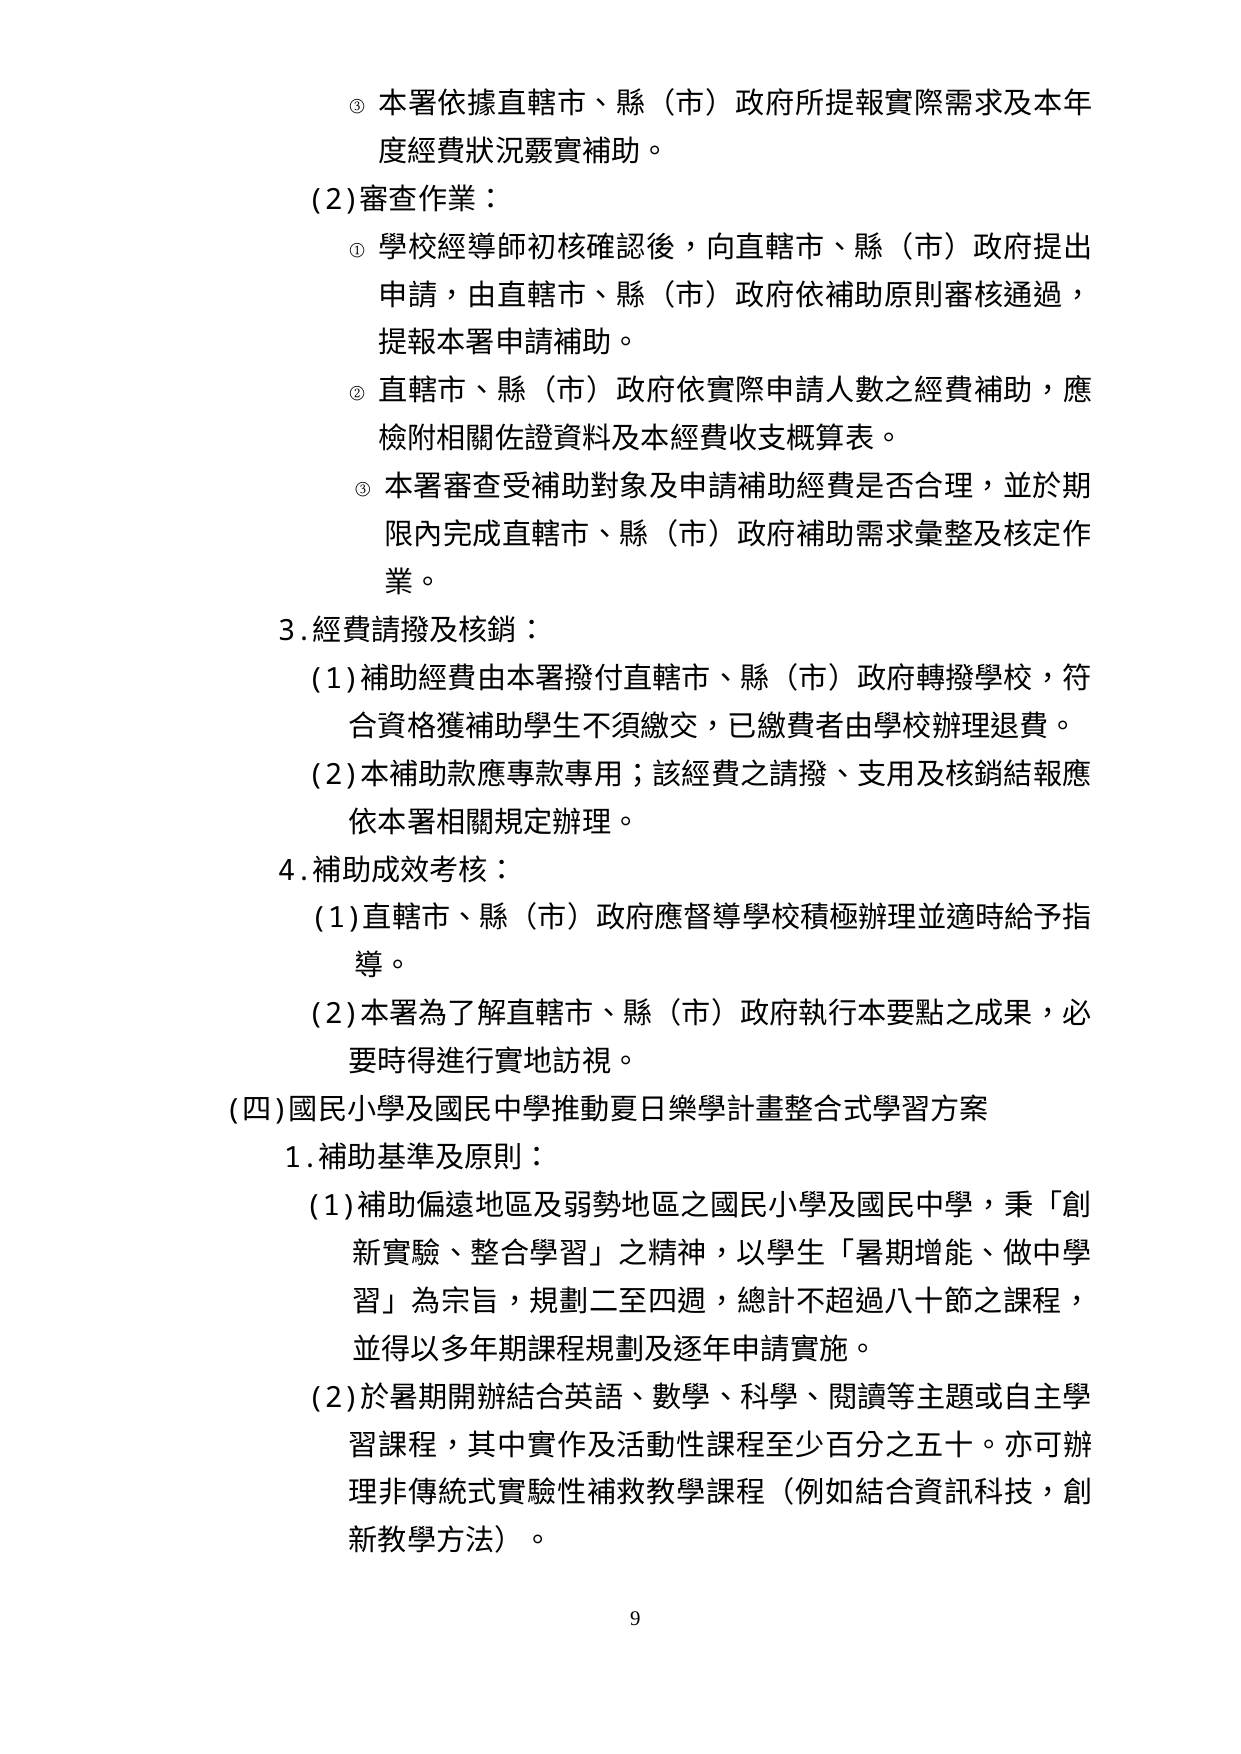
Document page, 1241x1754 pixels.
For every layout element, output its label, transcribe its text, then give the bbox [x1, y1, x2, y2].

text 4.補助成效考核： [278, 842, 1092, 889]
text (2)於暑期開辦結合英語、數學、科學、閱讀等主題或自主學習課程，其中實作及活動性課程至少百分之五十。亦可辦理非傳統式實驗性補救教學課程（例如結合資訊科技，創新教學方法）。 [307, 1369, 1092, 1560]
text 1.補助基準及原則： [283, 1129, 1092, 1177]
text (1)直轄市、縣（市）政府應督導學校積極辦理並適時給予指導。 [310, 889, 1092, 985]
text (2)本署為了解直轄市、縣（市）政府執行本要點之成果，必要時得進行實地訪視。 [307, 985, 1092, 1081]
list 直轄市、縣（市）政府依實際申請人數之經費補助，應檢附相關佐證資料及本經費收支概算表。 [348, 362, 1092, 458]
text (四)國民小學及國民中學推動夏日樂學計畫整合式學習方案 [224, 1081, 1092, 1129]
text (1)補助偏遠地區及弱勢地區之國民小學及國民中學，秉「創新實驗、整合學習」之精神，以學生「暑期增能、做中學習」為宗旨，規劃二至四週，總計不超過八十節之課程，並得以多年期課程規劃及逐年申請實施。 [305, 1177, 1092, 1369]
text (1)補助經費由本署撥付直轄市、縣（市）政府轉撥學校，符合資格獲補助學生不須繳交，已繳費者由學校辦理退費。 [307, 650, 1092, 746]
text 3.經費請撥及核銷： [278, 602, 1092, 650]
list 本署審查受補助對象及申請補助經費是否合理，並於期限內完成直轄市、縣（市）政府補助需求彙整及核定作業。 [354, 458, 1092, 602]
list 學校經導師初核確認後，向直轄市、縣（市）政府提出申請，由直轄市、縣（市）政府依補助原則審核通過，提報本署申請補助。 [348, 219, 1092, 362]
text (2)審查作業： [307, 171, 1092, 219]
list 本署依據直轄市、縣（市）政府所提報實際需求及本年度經費狀況覈實補助。 [348, 75, 1092, 171]
text (2)本補助款應專款專用；該經費之請撥、支用及核銷結報應依本署相關規定辦理。 [307, 746, 1092, 842]
